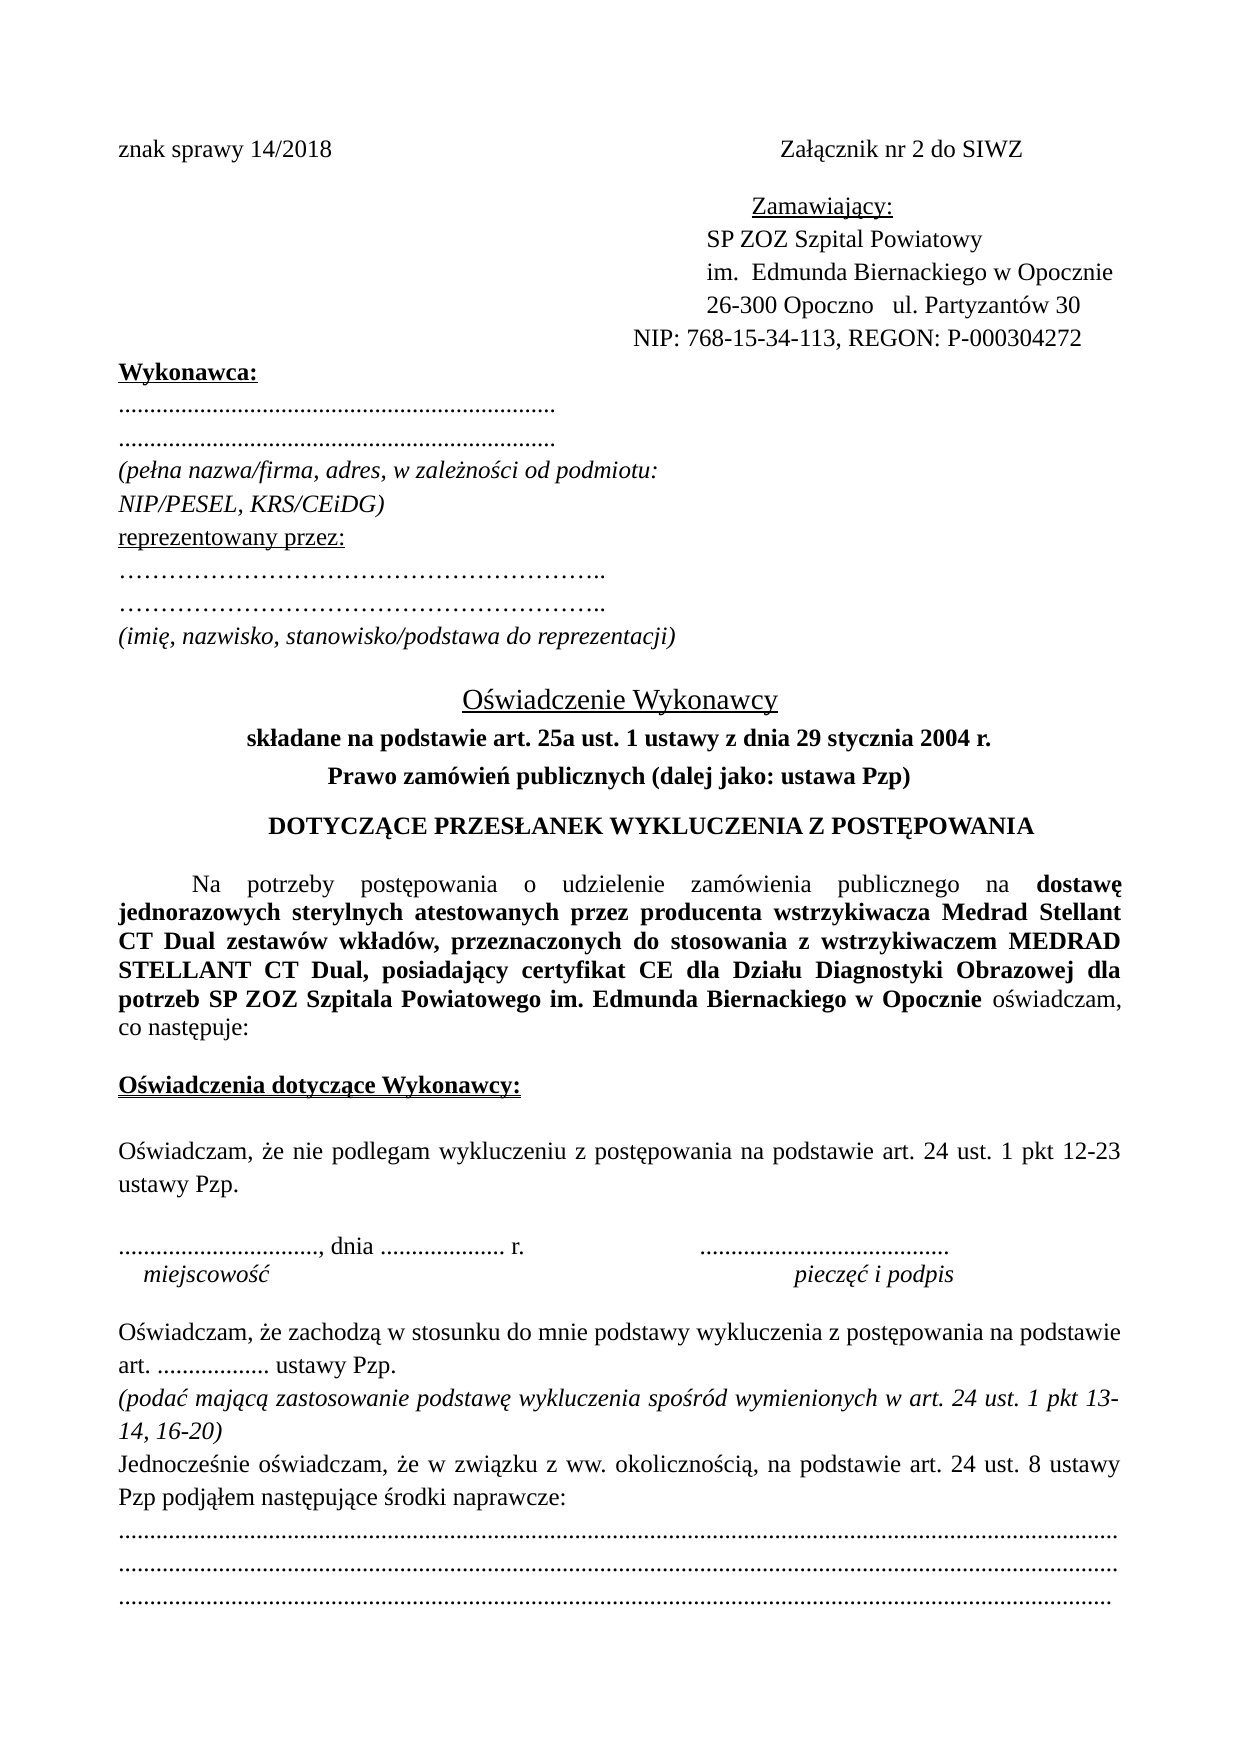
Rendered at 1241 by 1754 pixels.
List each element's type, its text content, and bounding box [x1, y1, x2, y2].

text ………………………………………………….. [118, 555, 1122, 583]
text Jednocześnie oświadczam, że w związku z ww. okolicznością, na podstawie art. 24 ust. 8 ustawy Pzp podjąłem następujące środki naprawcze: [118, 1449, 1122, 1511]
text NIP: 768-15-34-113, REGON: P-000304272 [118, 323, 1122, 352]
text Oświadczam, że nie podlegam wykluczeniu z postępowania na podstawie art. 24 ust. 1 pkt 12-23 ustawy Pzp. [118, 1136, 1122, 1198]
text miejscowość pieczęć i podpis [118, 1259, 1122, 1288]
text Na potrzeby postępowania o udzielenie zamówienia publicznego na dostawę jednorazowych sterylnych atestowanych przez producenta wstrzykiwacza Medrad Stellant CT Dual zestawów wkładów, przeznaczonych do stosowania z wstrzykiwaczem MEDRAD STELLANT CT Dual, posiadający certyfikat CE dla Działu Diagnostyki Obrazowej dla potrzeb SP ZOZ Szpitala Powiatowego im. Edmunda Biernackiego w Opocznie oświadczam, co następuje: [118, 869, 1122, 1041]
text składane na podstawie art. 25a ust. 1 ustawy z dnia 29 stycznia 2004 r. Prawo zamówień publicznych (dalej jako: ustawa Pzp) [118, 716, 1120, 792]
text ................................, dnia .................... r. ........................................ [118, 1231, 1122, 1259]
text im. Edmunda Biernackiego w Opocznie 26-300 Opoczno ul. Partyzantów 30 [118, 257, 1122, 319]
text NIP/PESEL, KRS/CEiDG) [118, 489, 1122, 517]
text ............................................................................................................................................................................................................................................................................................................................................................................................................................................................................................... [118, 1515, 1122, 1610]
subtitle Oświadczenie Wykonawcy [118, 682, 1122, 716]
subtitle Zamawiający: [118, 191, 1122, 220]
text ...................................................................... [118, 389, 1122, 418]
text (podać mającą zastosowanie podstawę wykluczenia spośród wymienionych w art. 24 ust. 1 pkt 13-14, 16-20) [118, 1383, 1122, 1445]
text (imię, nazwisko, stanowisko/podstawa do reprezentacji) [118, 621, 1122, 649]
text ...................................................................... [118, 423, 1122, 451]
text Oświadczam, że zachodzą w stosunku do mnie podstawy wykluczenia z postępowania na podstawie art. .................. ustawy Pzp. [118, 1317, 1122, 1379]
text reprezentowany przez: [118, 522, 1122, 550]
text znak sprawy 14/2018 Załącznik nr 2 do SIWZ [118, 140, 1122, 162]
subtitle DOTYCZĄCE PRZESŁANEK WYKLUCZENIA Z POSTĘPOWANIA [118, 811, 1122, 840]
text (pełna nazwa/firma, adres, w zależności od podmiotu: [118, 456, 1122, 484]
text ………………………………………………….. [118, 588, 1122, 616]
text SP ZOZ Szpital Powiatowy [118, 224, 1122, 253]
text Oświadczenia dotyczące Wykonawcy: [118, 1070, 1122, 1099]
text Wykonawca: [118, 357, 1122, 385]
